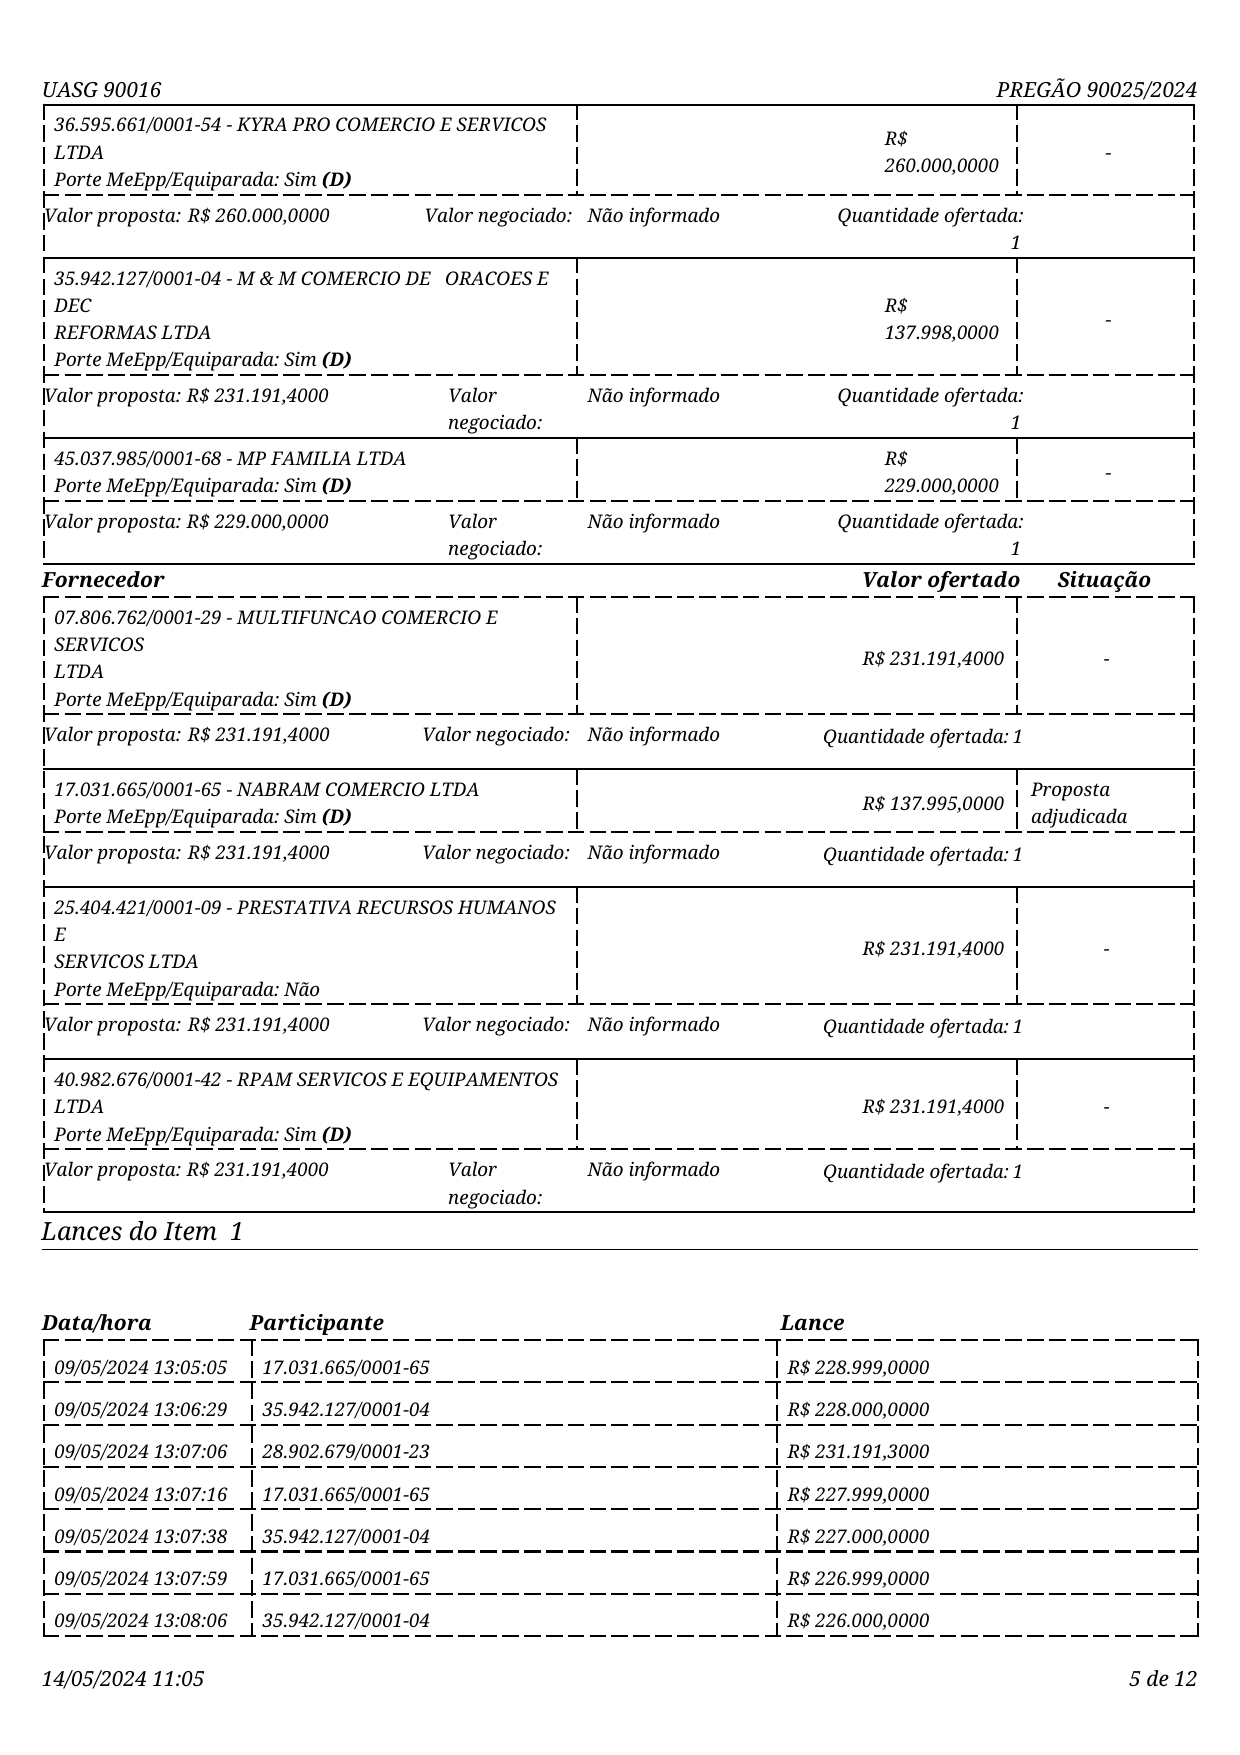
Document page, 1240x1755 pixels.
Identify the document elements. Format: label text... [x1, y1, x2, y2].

table_cell Não informado [577, 194, 837, 257]
table_cell 40.982.676/0001-42 - RPAM SERVICOS E EQUIPAMENTOS LTDA Porte MeEpp/Equiparada: Sim (D) [44, 1060, 577, 1148]
table_cell R$ 137.998,0000 [838, 259, 1017, 374]
text Fornecedor Valor ofertado Situação [42, 565, 1200, 593]
table_cell Não informado [577, 374, 837, 437]
table_cell 35.942.127/0001-04 - M & M COMERCIO DE DEC REFORMAS LTDA Porte MeEpp/Equiparada: Sim (D) [44, 259, 448, 374]
table_cell [1068, 194, 1194, 257]
table_cell Não informado [577, 713, 787, 768]
table_cell [1031, 831, 1194, 886]
subtitle Lances do Item 1 [41, 1213, 1200, 1247]
table_cell Não informado [577, 1148, 787, 1211]
table_cell Valor proposta: R$ 260.000,0000 Valor negociado: [44, 194, 577, 257]
table_cell Quantidade ofertada: 1 [788, 1003, 1031, 1058]
table_cell R$ 231.191,4000 [788, 888, 1017, 1003]
table_cell Quantidade ofertada: 1 [788, 1148, 1031, 1211]
table_cell - [1031, 1060, 1194, 1148]
table_cell 28.902.679/0001-23 [252, 1424, 777, 1466]
table_cell 35.942.127/0001-04 [252, 1508, 777, 1550]
table_cell [1031, 1148, 1194, 1211]
table_cell R$ 231.191,3000 [777, 1424, 1198, 1466]
table_cell [1017, 439, 1068, 500]
table_cell ORACOES E [448, 259, 577, 374]
table_cell Não informado [577, 500, 837, 563]
table_cell R$ 229.000,0000 [838, 439, 1017, 500]
table_cell 36.595.661/0001-54 - KYRA PRO COMERCIO E SERVICOS LTDA Porte MeEpp/Equiparada: Sim (D) [44, 106, 577, 194]
table_cell 09/05/2024 13:07:59 [44, 1550, 252, 1593]
table_cell 17.031.665/0001-65 - NABRAM COMERCIO LTDA Porte MeEpp/Equiparada: Sim (D) [44, 770, 577, 831]
table_cell - [1068, 259, 1194, 374]
table_cell Valor proposta: R$ 231.191,4000 Valor negociado: [44, 831, 577, 886]
table_cell R$ 260.000,0000 [838, 106, 1017, 194]
table_cell [1017, 1060, 1031, 1148]
table_header [577, 596, 787, 713]
table_cell Valor negociado: [448, 374, 577, 437]
table_cell [577, 1060, 787, 1148]
table_cell [577, 439, 837, 500]
table_cell 09/05/2024 13:06:29 [44, 1381, 252, 1423]
table_cell Valor negociado: [448, 1148, 577, 1211]
table_header 17.031.665/0001-65 [252, 1339, 777, 1381]
table_cell 09/05/2024 13:07:06 [44, 1424, 252, 1466]
table_cell [1031, 1003, 1194, 1058]
table_cell R$ 226.000,0000 [777, 1593, 1198, 1635]
table_cell 25.404.421/0001-09 - PRESTATIVA RECURSOS HUMANOS E SERVICOS LTDA Porte MeEpp/Equiparada: Não [44, 888, 577, 1003]
table_cell - [1068, 439, 1194, 500]
table_cell 09/05/2024 13:07:38 [44, 1508, 252, 1550]
table_cell Valor proposta: R$ 231.191,4000 Valor negociado: [44, 713, 577, 768]
table_cell Valor proposta: R$ 231.191,4000 Valor negociado: [44, 1003, 577, 1058]
table_cell R$ 226.999,0000 [777, 1550, 1198, 1593]
table_cell 45.037.985/0001-68 - MP FAMILIA LTDA Porte MeEpp/Equiparada: Sim (D) [44, 439, 448, 500]
table_cell 35.942.127/0001-04 [252, 1593, 777, 1635]
table_cell 09/05/2024 13:08:06 [44, 1593, 252, 1635]
table_cell Valor proposta: R$ 231.191,4000 [44, 374, 448, 437]
table_cell 17.031.665/0001-65 [252, 1466, 777, 1508]
table_cell [577, 770, 787, 831]
table_cell [1017, 259, 1068, 374]
table_cell R$ 137.995,0000 [788, 770, 1017, 831]
table_cell 17.031.665/0001-65 [252, 1550, 777, 1593]
table_cell [577, 888, 787, 1003]
table_cell 09/05/2024 13:07:16 [44, 1466, 252, 1508]
table_cell Valor proposta: R$ 231.191,4000 [44, 1148, 448, 1211]
table_cell [1017, 770, 1031, 831]
table_header - [1031, 596, 1194, 713]
table_cell [1017, 106, 1068, 194]
table_cell Quantidade ofertada: 1 [838, 500, 1068, 563]
table_header [1017, 596, 1031, 713]
table_cell R$ 227.000,0000 [777, 1508, 1198, 1550]
table_cell Não informado [577, 831, 787, 886]
table_cell Não informado [577, 1003, 787, 1058]
table_cell - [1031, 888, 1194, 1003]
table_cell [577, 106, 837, 194]
table_header 07.806.762/0001-29 - MULTIFUNCAO COMERCIO E SERVICOS LTDA Porte MeEpp/Equiparada: Sim (D) [44, 596, 577, 713]
table_cell - [1068, 106, 1194, 194]
table_cell Quantidade ofertada: 1 [788, 831, 1031, 886]
table_header R$ 231.191,4000 [788, 596, 1017, 713]
table_cell [1017, 888, 1031, 1003]
table_cell R$ 231.191,4000 [788, 1060, 1017, 1148]
table_cell Quantidade ofertada: 1 [788, 713, 1031, 768]
table_cell [577, 259, 837, 374]
table_cell 35.942.127/0001-04 [252, 1381, 777, 1423]
table_cell [1031, 713, 1194, 768]
table_cell [1068, 500, 1194, 563]
table_cell R$ 227.999,0000 [777, 1466, 1198, 1508]
table_header R$ 228.999,0000 [777, 1339, 1198, 1381]
table_cell Proposta adjudicada [1031, 770, 1194, 831]
table_cell R$ 228.000,0000 [777, 1381, 1198, 1423]
table_cell Valor proposta: R$ 229.000,0000 [44, 500, 448, 563]
table_cell Valor negociado: [448, 500, 577, 563]
text Data/hora Participante Lance [42, 1308, 1200, 1337]
table_header 09/05/2024 13:05:05 [44, 1339, 252, 1381]
table_cell [1068, 374, 1194, 437]
table_cell [448, 439, 577, 500]
table_cell Quantidade ofertada: 1 [838, 194, 1068, 257]
table_cell Quantidade ofertada: 1 [838, 374, 1068, 437]
